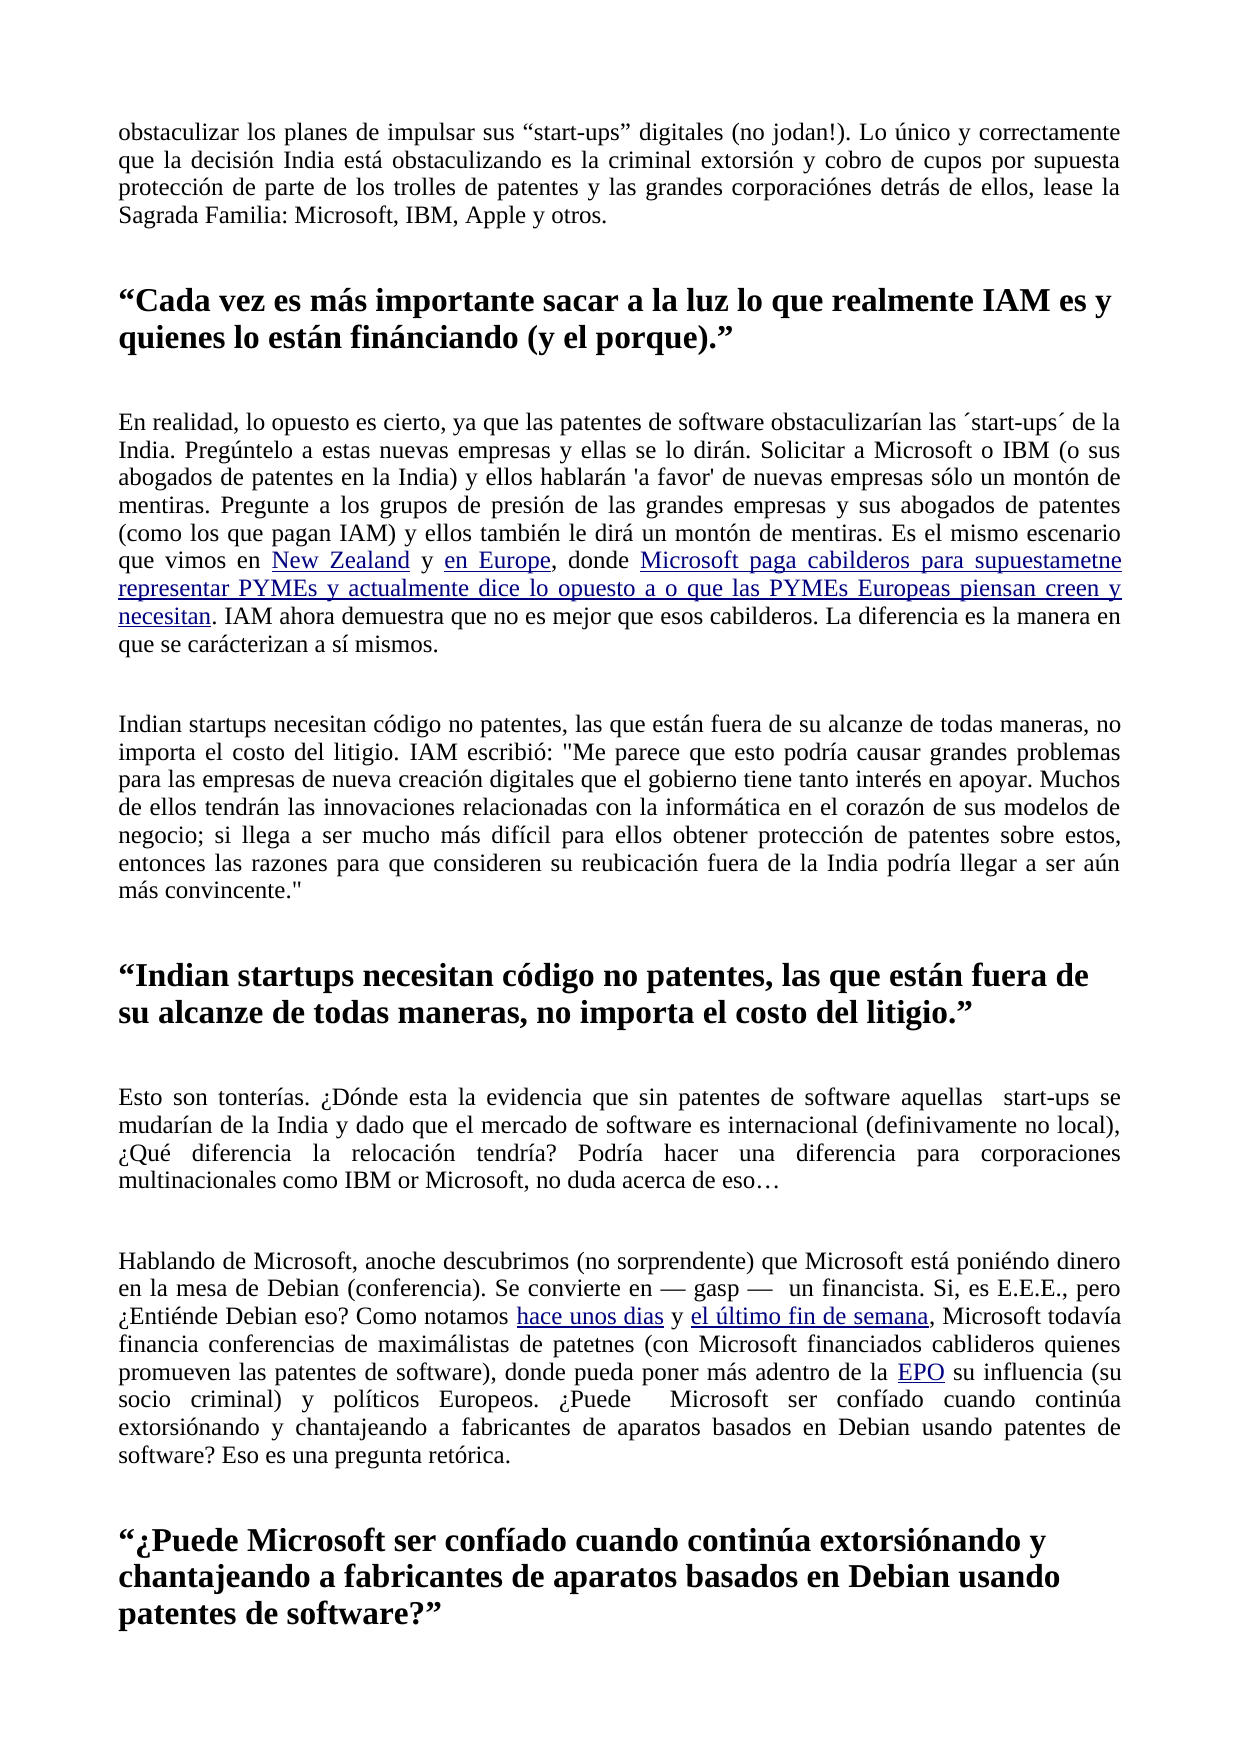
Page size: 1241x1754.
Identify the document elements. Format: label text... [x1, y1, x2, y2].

text “Cada vez es más importante sacar a la luz lo que realmente IAM es y quienes lo están finánciando (y el porque).” [118, 282, 1122, 355]
text En realidad, lo opuesto es cierto, ya que las patentes de software obstaculizarían las ´start-ups´ de la India. Pregúntelo a estas nuevas empresas y ellas se lo dirán. Solicitar a Microsoft o IBM (o sus abogados de patentes en la India) y ellos hablarán 'a favor' de nuevas empresas sólo un montón de mentiras. Pregunte a los grupos de presión de las grandes empresas y sus abogados de patentes (como los que pagan IAM) y ellos también le dirá un montón de mentiras. Es el mismo escenario que vimos en New Zealand y en Europe, donde Microsoft paga cabilderos para supuestametne representar PYMEs y actualmente dice lo opuesto a o que las PYMEs Europeas piensan creen y [118, 408, 1122, 598]
text Esto son tonterías. ¿Dónde esta la evidencia que sin patentes de software aquellas start-ups se mudarían de la India y dado que el mercado de software es internacional (definivamente no local), ¿Qué diferencia la relocación tendría? Podría hacer una diferencia para corporaciones multinacionales como IBM or Microsoft, no duda acerca de eso… [118, 1083, 1122, 1194]
text obstaculizar los planes de impulsar sus “start-ups” digitales (no jodan!). Lo único y correctamente que la decisión India está obstaculizando es la criminal extorsión y cobro de cupos por supuesta protección de parte de los trolles de patentes y las grandes corporaciónes detrás de ellos, lease la Sagrada Familia: Microsoft, IBM, Apple y otros. [118, 118, 1122, 229]
text “¿Puede Microsoft ser confíado cuando continúa extorsiónando y chantajeando a fabricantes de aparatos basados en Debian usando patentes de software?” [118, 1521, 1122, 1632]
text Indian startups necesitan código no patentes, las que están fuera de su alcanze de todas maneras, no importa el costo del litigio. IAM escribió: "Me parece que esto podría causar grandes problemas para las empresas de nueva creación digitales que el gobierno tiene tanto interés en apoyar. Muchos de ellos tendrán las innovaciones relacionadas con la informática en el corazón de sus modelos de negocio; si llega a ser mucho más difícil para ellos obtener protección de patentes sobre estos, entonces las razones para que consideren su reubicación fuera de la India podría llegar a ser aún más convincente." [118, 710, 1122, 904]
text necesitan. IAM ahora demuestra que no es mejor que esos cabilderos. La diferencia es la manera en que se carácterizan a sí mismos. [118, 600, 1122, 657]
text “Indian startups necesitan código no patentes, las que están fuera de su alcanze de todas maneras, no importa el costo del litigio.” [118, 957, 1122, 1031]
text Hablando de Microsoft, anoche descubrimos (no sorprendente) que Microsoft está poniéndo dinero en la mesa de Debian (conferencia). Se convierte en — gasp — un financista. Si, es E.E.E., pero ¿Entiénde Debian eso? Como notamos hace unos dias y el último fin de semana, Microsoft todavía financia conferencias de maximálistas de patetnes (con Microsoft financiados cablideros quienes promueven las patentes de software), donde pueda poner más adentro de la EPO su influencia (su socio criminal) y políticos Europeos. ¿Puede Microsoft ser confíado cuando continúa extorsiónando y chantajeando a fabricantes de aparatos basados en Debian usando patentes de software? Eso es una pregunta retórica. [118, 1247, 1122, 1468]
